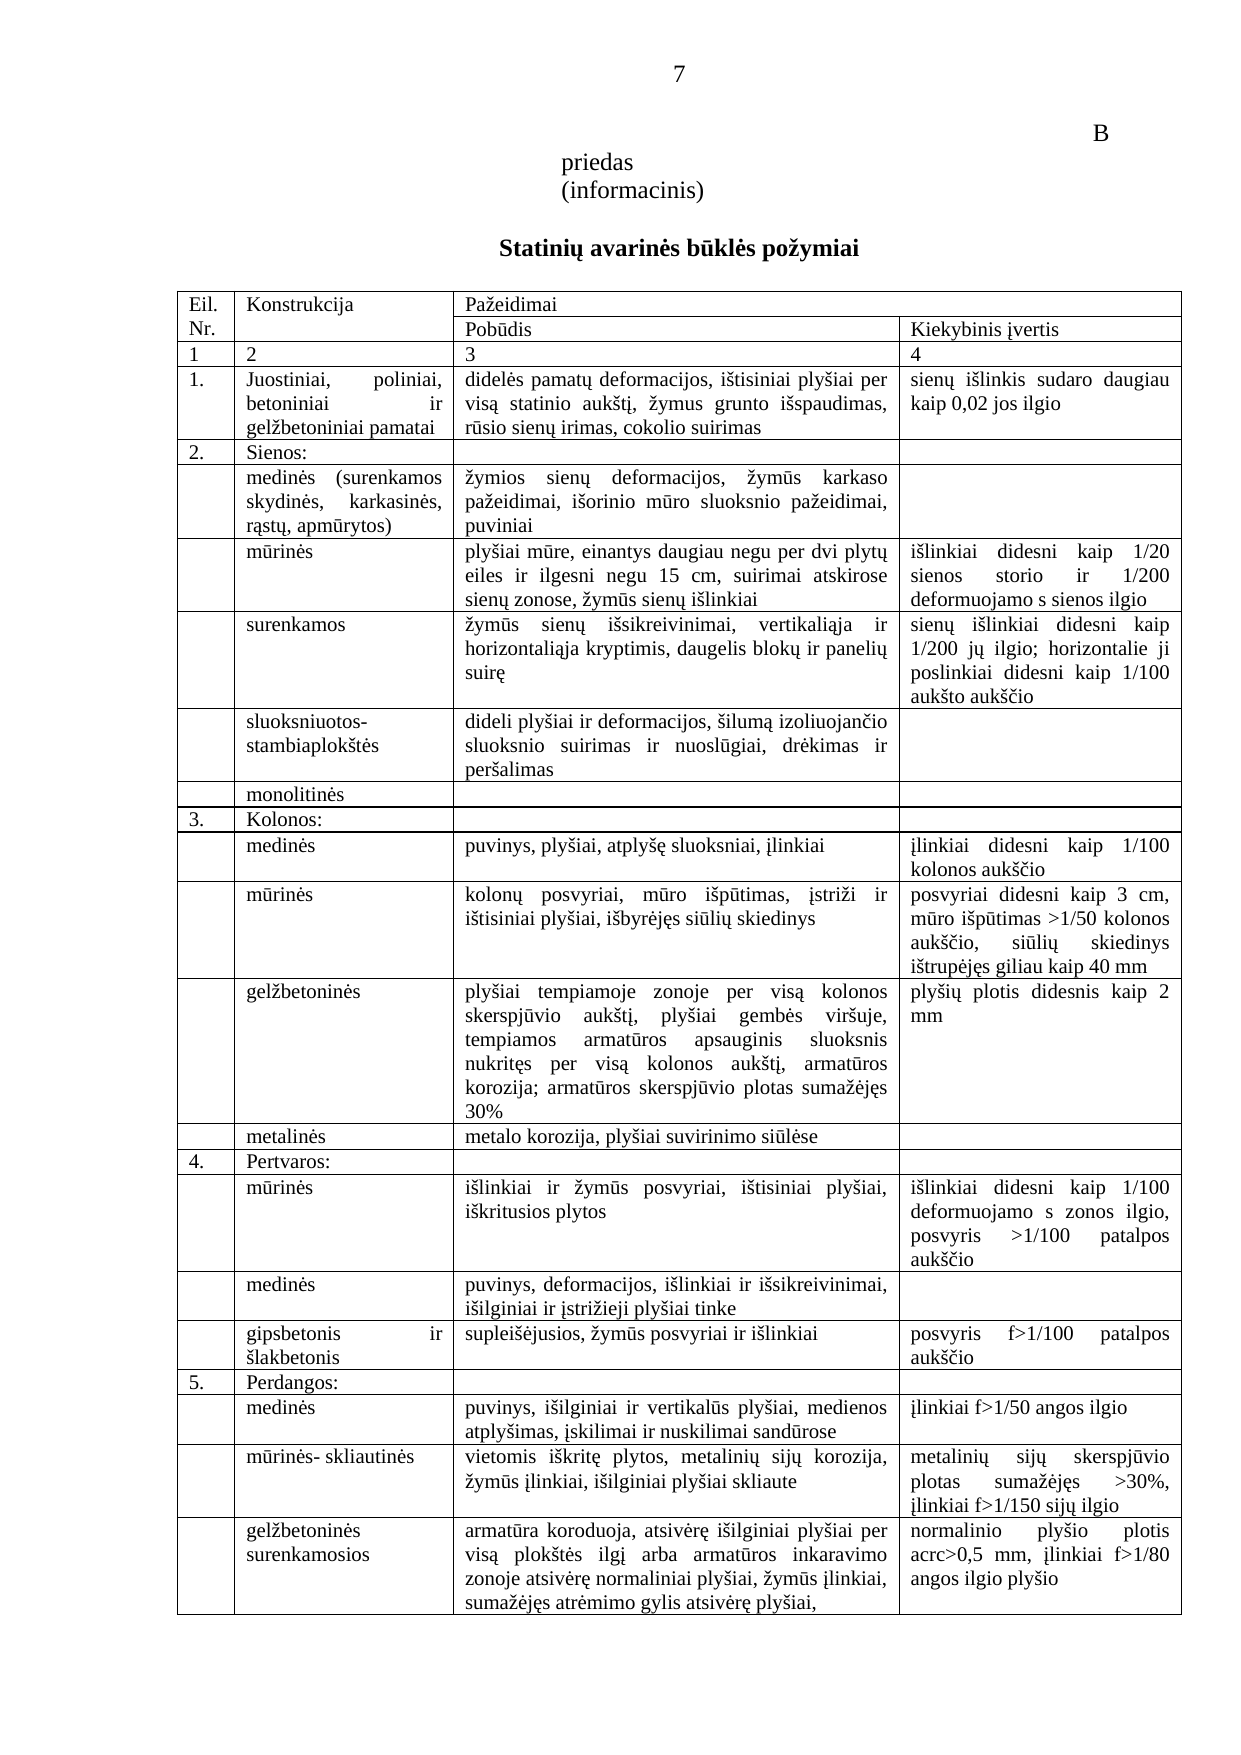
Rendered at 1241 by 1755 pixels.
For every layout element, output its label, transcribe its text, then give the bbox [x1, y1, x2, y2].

table_cell [900, 1272, 1181, 1320]
table_cell puvinys, išilginiai ir vertikalūs plyšiai, medienos atplyšimas, įskilimai ir nuskilimai sandūrose [454, 1395, 899, 1443]
table_cell 1 [178, 342, 234, 366]
table_cell įlinkiai f>1/50 angos ilgio [900, 1395, 1181, 1443]
table_cell sienų išlinkiai didesni kaip 1/200 jų ilgio; horizontalie ji poslinkiai didesni kaip 1/100 aukšto aukščio [900, 612, 1181, 708]
table_cell išlinkiai ir žymūs posvyriai, ištisiniai plyšiai, iškritusios plytos [454, 1175, 899, 1271]
table_cell mūrinės [235, 1175, 453, 1271]
table_cell Kolonos: [235, 808, 453, 831]
table_cell plyšių plotis didesnis kaip 2 mm [900, 979, 1181, 1123]
table_cell puvinys, plyšiai, atplyšę sluoksniai, įlinkiai [454, 833, 899, 881]
table_cell [454, 1150, 899, 1173]
table_cell [900, 782, 1181, 806]
table_cell [178, 833, 234, 881]
table_cell [178, 782, 234, 806]
table_cell mūrinės- skliautinės [235, 1445, 453, 1517]
table_cell metalo korozija, plyšiai suvirinimo siūlėse [454, 1124, 899, 1148]
table_cell [178, 1124, 234, 1148]
table_cell [178, 882, 234, 978]
table_cell [178, 1272, 234, 1320]
table_cell didelės pamatų deformacijos, ištisiniai plyšiai per visą statinio aukštį, žymus grunto išspaudimas, rūsio sienų irimas, cokolio suirimas [454, 367, 899, 439]
table_cell [178, 979, 234, 1123]
table_cell [900, 1370, 1181, 1394]
table_cell supleišėjusios, žymūs posvyriai ir išlinkiai [454, 1321, 899, 1369]
table_cell [178, 1445, 234, 1517]
table_cell 1. [178, 367, 234, 439]
table_cell [178, 1175, 234, 1271]
table_cell [178, 1395, 234, 1443]
table_cell medinės [235, 1272, 453, 1320]
table_cell [178, 1321, 234, 1369]
table_cell plyšiai tempiamoje zonoje per visą kolonos skerspjūvio aukštį, plyšiai gembės viršuje, tempiamos armatūros apsauginis sluoksnis nukritęs per visą kolonos aukštį, armatūros korozija; armatūros skerspjūvio plotas sumažėjęs 30% [454, 979, 899, 1123]
table_cell [178, 612, 234, 708]
table_cell 2 [235, 342, 453, 366]
table_cell sienų išlinkis sudaro daugiau kaip 0,02 jos ilgio [900, 367, 1181, 439]
table_cell puvinys, deformacijos, išlinkiai ir išsikreivinimai, išilginiai ir įstrižieji plyšiai tinke [454, 1272, 899, 1320]
table_cell įlinkiai didesni kaip 1/100 kolonos aukščio [900, 833, 1181, 881]
table_header Konstrukcija [235, 292, 453, 341]
table_cell [178, 709, 234, 781]
table_cell 2. [178, 440, 234, 464]
table_cell sluoksniuotos- stambiaplokštės [235, 709, 453, 781]
table_cell [178, 1518, 234, 1614]
table_cell posvyriai didesni kaip 3 cm, mūro išpūtimas >1/50 kolonos aukščio, siūlių skiedinys ištrupėjęs giliau kaip 40 mm [900, 882, 1181, 978]
table_cell surenkamos [235, 612, 453, 708]
table_cell gelžbetoninės [235, 979, 453, 1123]
table_cell vietomis iškritę plytos, metalinių sijų korozija, žymūs įlinkiai, išilginiai plyšiai skliaute [454, 1445, 899, 1517]
table_cell Pertvaros: [235, 1150, 453, 1173]
table_cell [900, 440, 1181, 464]
table_cell išlinkiai didesni kaip 1/20 sienos storio ir 1/200 deformuojamo s sienos ilgio [900, 539, 1181, 611]
table_cell išlinkiai didesni kaip 1/100 deformuojamo s zonos ilgio, posvyris >1/100 patalpos aukščio [900, 1175, 1181, 1271]
table_cell medinės [235, 1395, 453, 1443]
table_cell [900, 1150, 1181, 1173]
text (informacinis) [177, 176, 1181, 204]
table_cell kolonų posvyriai, mūro išpūtimas, įstriži ir ištisiniai plyšiai, išbyrėjęs siūlių skiedinys [454, 882, 899, 978]
table_cell 4. [178, 1150, 234, 1173]
table_cell medinės [235, 833, 453, 881]
table_header Pažeidimai [454, 292, 1181, 316]
table_cell metalinės [235, 1124, 453, 1148]
table_cell žymios sienų deformacijos, žymūs karkaso pažeidimai, išorinio mūro sluoksnio pažeidimai, puviniai [454, 465, 899, 537]
table_cell [454, 440, 899, 464]
table_cell [900, 709, 1181, 781]
table_cell 3. [178, 808, 234, 831]
table_cell monolitinės [235, 782, 453, 806]
table_cell 4 [900, 342, 1181, 366]
table_cell mūrinės [235, 882, 453, 978]
table_cell 3 [454, 342, 899, 366]
table_cell dideli plyšiai ir deformacijos, šilumą izoliuojančio sluoksnio suirimas ir nuoslūgiai, drėkimas ir peršalimas [454, 709, 899, 781]
table_cell posvyris f>1/100 patalpos aukščio [900, 1321, 1181, 1369]
table_cell Perdangos: [235, 1370, 453, 1394]
table_cell [454, 808, 899, 831]
table_cell žymūs sienų išsikreivinimai, vertikaliąja ir horizontaliąja kryptimis, daugelis blokų ir panelių suirę [454, 612, 899, 708]
table_cell [178, 539, 234, 611]
table_cell Kiekybinis įvertis [900, 317, 1181, 341]
table_cell armatūra koroduoja, atsivėrę išilginiai plyšiai per visą plokštės ilgį arba armatūros inkaravimo zonoje atsivėrę normaliniai plyšiai, žymūs įlinkiai, sumažėjęs atrėmimo gylis atsivėrę plyšiai, [454, 1518, 899, 1614]
table_header Eil. Nr. [178, 292, 234, 341]
text Statinių avarinės būklės požymiai [177, 233, 1181, 262]
table_cell [178, 465, 234, 537]
table_cell [454, 782, 899, 806]
table_cell Pobūdis [454, 317, 899, 341]
table_cell normalinio plyšio plotis acrc>0,5 mm, įlinkiai f>1/80 angos ilgio plyšio [900, 1518, 1181, 1614]
table_cell gelžbetoninės surenkamosios [235, 1518, 453, 1614]
table_cell plyšiai mūre, einantys daugiau negu per dvi plytų eiles ir ilgesni negu 15 cm, suirimai atskirose sienų zonose, žymūs sienų išlinkiai [454, 539, 899, 611]
table_cell [454, 1370, 899, 1394]
table_cell gipsbetonis ir šlakbetonis [235, 1321, 453, 1369]
table_cell [900, 1124, 1181, 1148]
table_cell mūrinės [235, 539, 453, 611]
table_cell metalinių sijų skerspjūvio plotas sumažėjęs >30%, įlinkiai f>1/150 sijų ilgio [900, 1445, 1181, 1517]
table_cell [900, 465, 1181, 537]
text B priedas [561, 118, 1181, 176]
table_cell Sienos: [235, 440, 453, 464]
table_cell [900, 808, 1181, 831]
table_cell medinės (surenkamos skydinės, karkasinės, rąstų, apmūrytos) [235, 465, 453, 537]
table_cell Juostiniai, poliniai, betoniniai ir gelžbetoniniai pamatai [235, 367, 453, 439]
table_cell 5. [178, 1370, 234, 1394]
